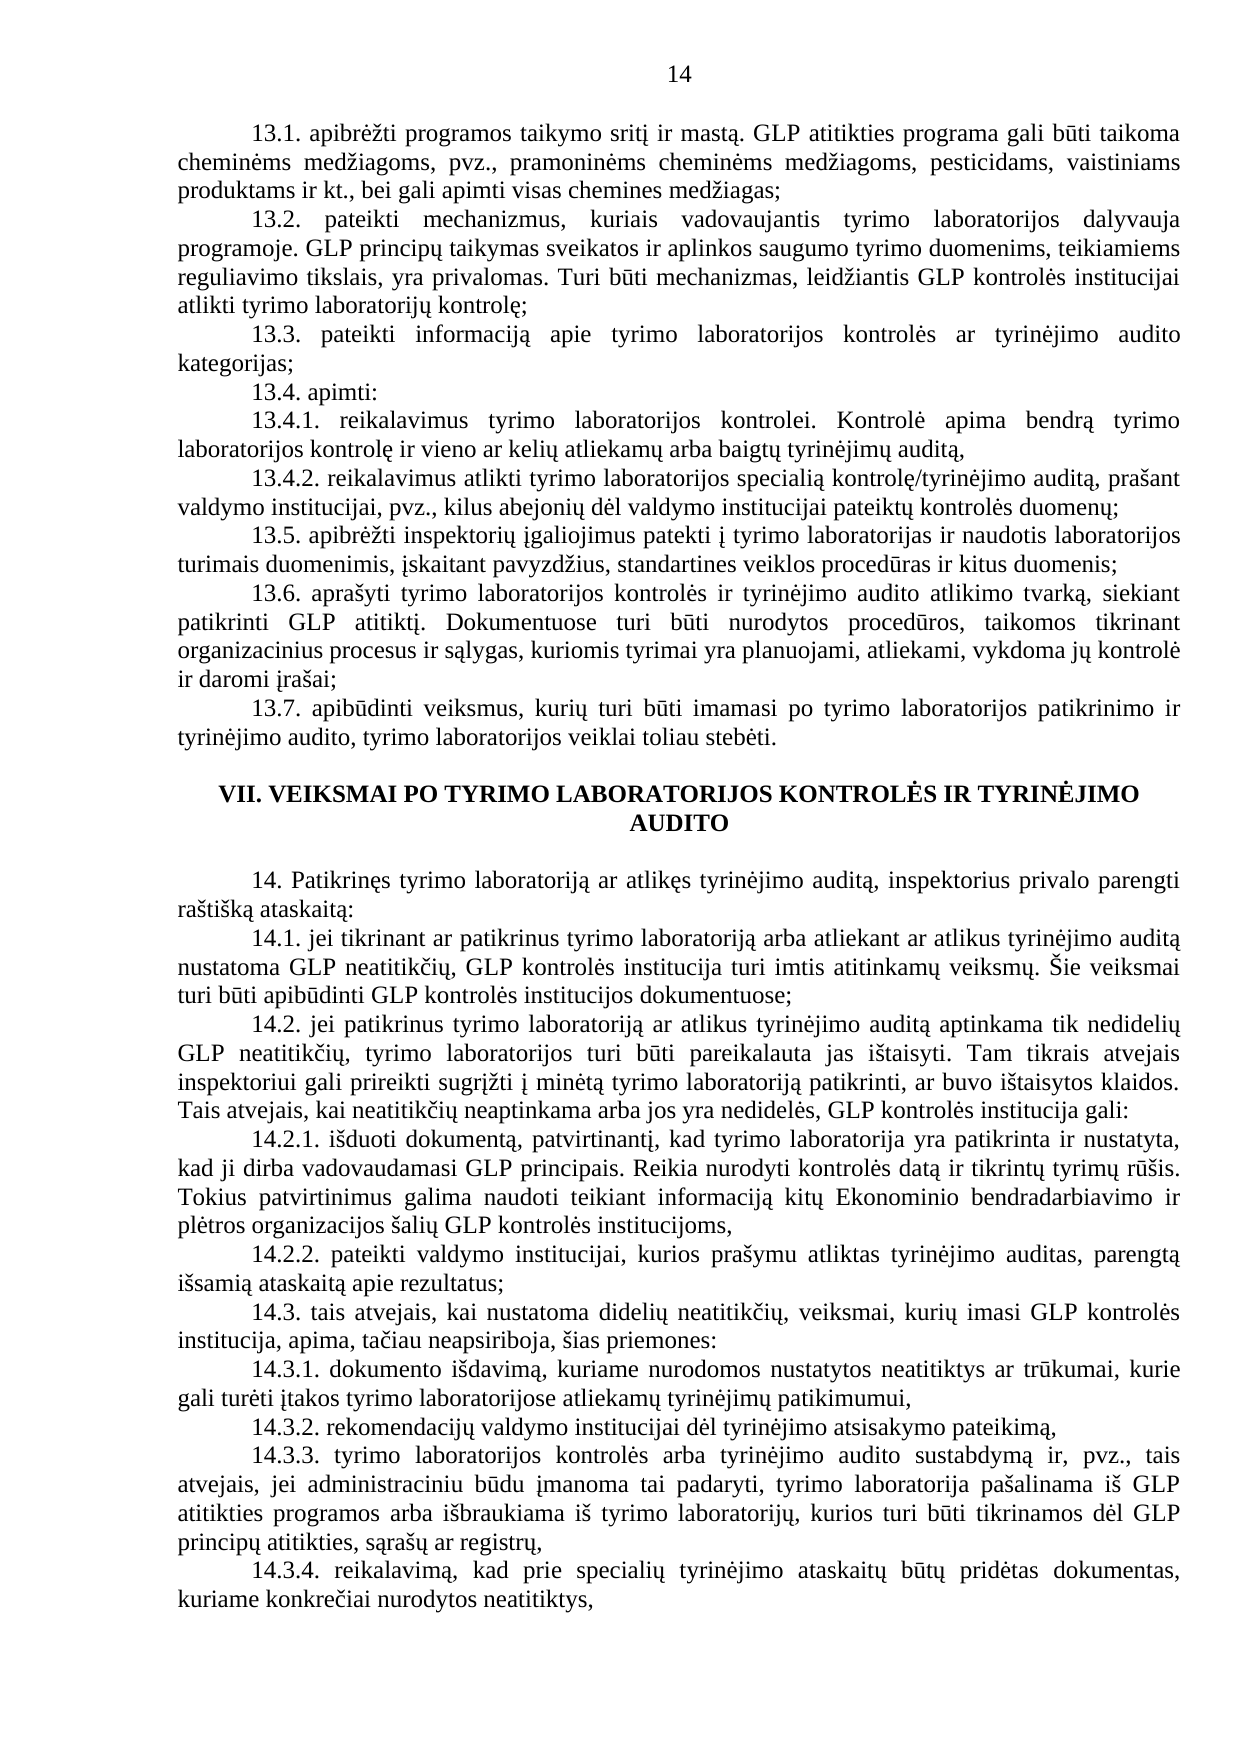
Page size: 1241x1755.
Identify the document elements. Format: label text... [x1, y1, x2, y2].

text 14.2.2. pateikti valdymo institucijai, kurios prašymu atliktas tyrinėjimo auditas, parengtą išsamią ataskaitą apie rezultatus; [177, 1239, 1181, 1297]
text 14.2. jei patikrinus tyrimo laboratoriją ar atlikus tyrinėjimo auditą aptinkama tik nedidelių GLP neatitikčių, tyrimo laboratorijos turi būti pareikalauta jas ištaisyti. Tam tikrais atvejais inspektoriui gali prireikti sugrįžti į minėtą tyrimo laboratoriją patikrinti, ar buvo ištaisytos klaidos. Tais atvejais, kai neatitikčių neaptinkama arba jos yra nedidelės, GLP kontrolės institucija gali: [177, 1009, 1181, 1124]
text 13.3. pateikti informaciją apie tyrimo laboratorijos kontrolės ar tyrinėjimo audito kategorijas; [177, 319, 1181, 377]
text 14. Patikrinęs tyrimo laboratoriją ar atlikęs tyrinėjimo auditą, inspektorius privalo parengti raštišką ataskaitą: [177, 866, 1181, 923]
text 14.3.3. tyrimo laboratorijos kontrolės arba tyrinėjimo audito sustabdymą ir, pvz., tais atvejais, jei administraciniu būdu įmanoma tai padaryti, tyrimo laboratorija pašalinama iš GLP atitikties programos arba išbraukiama iš tyrimo laboratorijų, kurios turi būti tikrinamos dėl GLP principų atitikties, sąrašų ar registrų, [177, 1441, 1181, 1556]
text 14.3.2. rekomendacijų valdymo institucijai dėl tyrinėjimo atsisakymo pateikimą, [177, 1412, 1181, 1441]
text 14.2.1. išduoti dokumentą, patvirtinantį, kad tyrimo laboratorija yra patikrinta ir nustatyta, kad ji dirba vadovaudamasi GLP principais. Reikia nurodyti kontrolės datą ir tikrintų tyrimų rūšis. Tokius patvirtinimus galima naudoti teikiant informaciją kitų Ekonominio bendradarbiavimo ir plėtros organizacijos šalių GLP kontrolės institucijoms, [177, 1124, 1181, 1239]
text 13.4.1. reikalavimus tyrimo laboratorijos kontrolei. Kontrolė apima bendrą tyrimo laboratorijos kontrolę ir vieno ar kelių atliekamų arba baigtų tyrinėjimų auditą, [177, 406, 1181, 463]
text 13.7. apibūdinti veiksmus, kurių turi būti imamasi po tyrimo laboratorijos patikrinimo ir tyrinėjimo audito, tyrimo laboratorijos veiklai toliau stebėti. [177, 693, 1181, 751]
text 14.3. tais atvejais, kai nustatoma didelių neatitikčių, veiksmai, kurių imasi GLP kontrolės institucija, apima, tačiau neapsiriboja, šias priemones: [177, 1297, 1181, 1354]
text 14.1. jei tikrinant ar patikrinus tyrimo laboratoriją arba atliekant ar atlikus tyrinėjimo auditą nustatoma GLP neatitikčių, GLP kontrolės institucija turi imtis atitinkamų veiksmų. Šie veiksmai turi būti apibūdinti GLP kontrolės institucijos dokumentuose; [177, 923, 1181, 1009]
text 13.4.2. reikalavimus atlikti tyrimo laboratorijos specialią kontrolę/tyrinėjimo auditą, prašant valdymo institucijai, pvz., kilus abejonių dėl valdymo institucijai pateiktų kontrolės duomenų; [177, 463, 1181, 521]
text 13.6. aprašyti tyrimo laboratorijos kontrolės ir tyrinėjimo audito atlikimo tvarką, siekiant patikrinti GLP atitiktį. Dokumentuose turi būti nurodytos procedūros, taikomos tikrinant organizacinius procesus ir sąlygas, kuriomis tyrimai yra planuojami, atliekami, vykdoma jų kontrolė ir daromi įrašai; [177, 578, 1181, 693]
text 14.3.1. dokumento išdavimą, kuriame nurodomos nustatytos neatitiktys ar trūkumai, kurie gali turėti įtakos tyrimo laboratorijose atliekamų tyrinėjimų patikimumui, [177, 1354, 1181, 1412]
text 14.3.4. reikalavimą, kad prie specialių tyrinėjimo ataskaitų būtų pridėtas dokumentas, kuriame konkrečiai nurodytos neatitiktys, [177, 1556, 1181, 1613]
text 13.5. apibrėžti inspektorių įgaliojimus patekti į tyrimo laboratorijas ir naudotis laboratorijos turimais duomenimis, įskaitant pavyzdžius, standartines veiklos procedūras ir kitus duomenis; [177, 521, 1181, 578]
text VII. Veiksmai po tyrimo laboratorijos kontrolės ir tyrinėjimo audito [177, 779, 1181, 837]
text 13.2. pateikti mechanizmus, kuriais vadovaujantis tyrimo laboratorijos dalyvauja programoje. GLP principų taikymas sveikatos ir aplinkos saugumo tyrimo duomenims, teikiamiems reguliavimo tikslais, yra privalomas. Turi būti mechanizmas, leidžiantis GLP kontrolės institucijai atlikti tyrimo laboratorijų kontrolę; [177, 204, 1181, 319]
text 13.1. apibrėžti programos taikymo sritį ir mastą. GLP atitikties programa gali būti taikoma cheminėms medžiagoms, pvz., pramoninėms cheminėms medžiagoms, pesticidams, vaistiniams produktams ir kt., bei gali apimti visas chemines medžiagas; [177, 118, 1181, 204]
text 13.4. apimti: [177, 377, 1181, 406]
